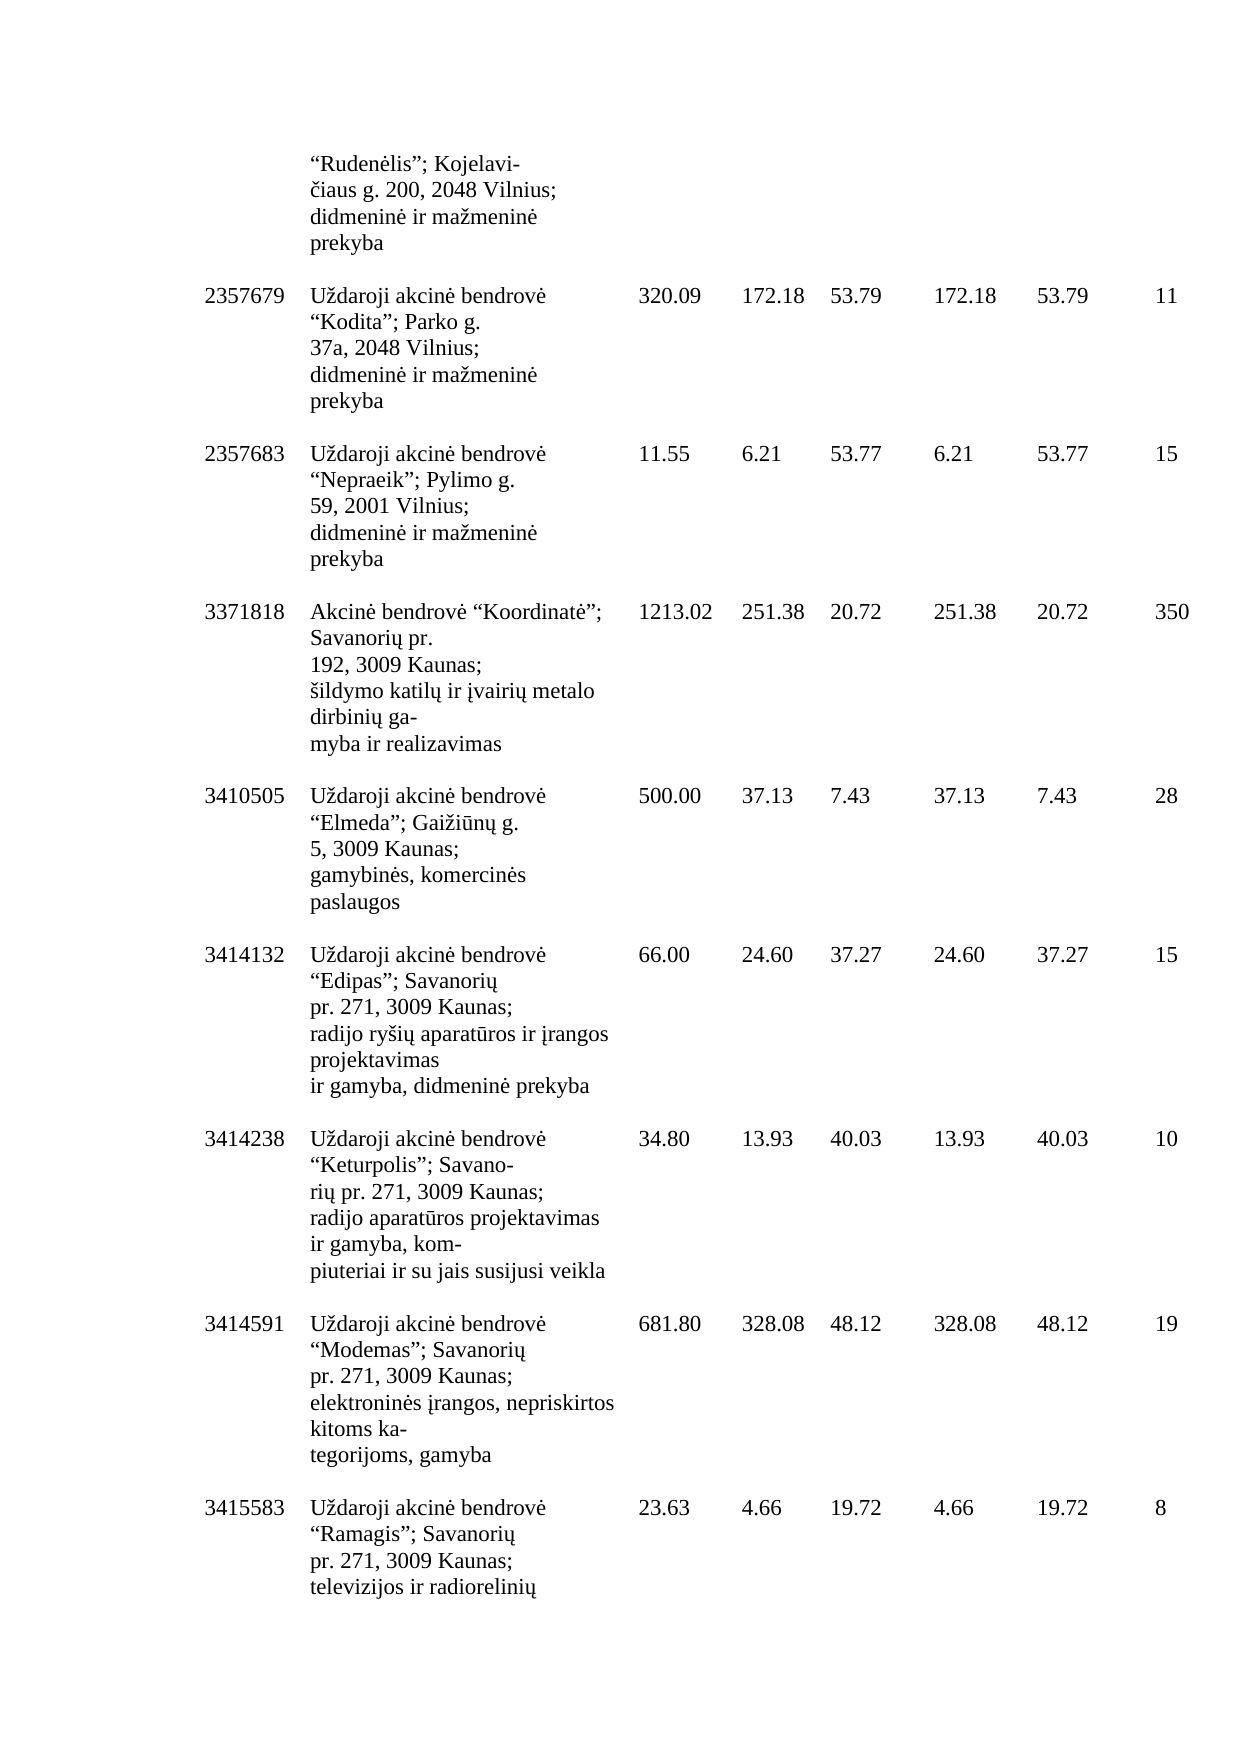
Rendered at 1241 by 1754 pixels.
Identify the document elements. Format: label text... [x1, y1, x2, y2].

table_cell [922, 862, 1026, 914]
table_cell [819, 1283, 922, 1309]
table_cell 66.00 [627, 941, 730, 993]
table_cell [627, 1073, 730, 1099]
table_cell [1144, 1073, 1241, 1099]
table_cell 251.38 [730, 598, 819, 651]
table_cell [1144, 1468, 1241, 1494]
table_cell pr. 271, 3009 Kaunas; [299, 1362, 627, 1389]
table_cell [730, 361, 819, 413]
table_cell [627, 1257, 730, 1283]
table_cell [188, 1073, 298, 1099]
table_cell [188, 1468, 298, 1494]
table_cell [1144, 176, 1241, 203]
table_cell [1026, 835, 1144, 862]
table_cell 37.27 [1026, 941, 1144, 993]
table_cell [922, 519, 1026, 572]
table_cell [1026, 651, 1144, 677]
table_cell [1144, 1257, 1241, 1283]
table_cell [730, 519, 819, 572]
table_cell 3414238 [188, 1125, 298, 1178]
table_cell 11.55 [627, 440, 730, 493]
table_cell 192, 3009 Kaunas; [299, 651, 627, 677]
table_cell [730, 1389, 819, 1441]
table_cell 20.72 [1026, 598, 1144, 651]
table_cell [819, 176, 922, 203]
table_cell [819, 914, 922, 941]
table_cell pr. 271, 3009 Kaunas; [299, 1547, 627, 1573]
table_cell [188, 1547, 298, 1573]
table_cell [819, 651, 922, 677]
table_cell 37.13 [730, 783, 819, 835]
table_cell [819, 862, 922, 914]
table_cell 172.18 [922, 282, 1026, 334]
table_cell piuteriai ir su jais susijusi veikla [299, 1257, 627, 1283]
table_cell [1026, 730, 1144, 756]
table_cell Uždaroji akcinė bendrovė “Ramagis”; Savanorių [299, 1494, 627, 1547]
table_cell [1144, 493, 1241, 519]
table_cell [1026, 993, 1144, 1020]
table_cell 7.43 [819, 783, 922, 835]
table_cell [819, 1547, 922, 1573]
table_cell [1144, 1283, 1241, 1309]
table_cell 328.08 [922, 1310, 1026, 1362]
table_cell [730, 1073, 819, 1099]
table_cell 34.80 [627, 1125, 730, 1178]
table_cell 320.09 [627, 282, 730, 334]
table_cell 37.13 [922, 783, 1026, 835]
table_cell [1144, 1389, 1241, 1441]
table_cell [819, 519, 922, 572]
table_cell [819, 493, 922, 519]
table_cell [1026, 1389, 1144, 1441]
table_cell [922, 255, 1026, 282]
table_cell [922, 993, 1026, 1020]
table_cell [730, 1178, 819, 1204]
table_cell 500.00 [627, 783, 730, 835]
table_cell [1026, 1020, 1144, 1072]
table_cell [819, 1468, 922, 1494]
table_cell [730, 1573, 819, 1599]
table_cell [730, 1099, 819, 1125]
table_cell [819, 1441, 922, 1468]
table_cell [1144, 1547, 1241, 1573]
table_cell 5, 3009 Kaunas; [299, 835, 627, 862]
table_cell [1144, 835, 1241, 862]
table_cell [1144, 361, 1241, 413]
table_cell [188, 519, 298, 572]
table_cell [627, 1204, 730, 1257]
table_cell [922, 203, 1026, 255]
table_cell [730, 1020, 819, 1072]
table_cell [188, 993, 298, 1020]
table_cell [730, 176, 819, 203]
table_cell [188, 335, 298, 361]
table_cell 350 [1144, 598, 1241, 651]
table_cell [730, 730, 819, 756]
table_cell [922, 1020, 1026, 1072]
table_cell ir gamyba, didmeninė prekyba [299, 1073, 627, 1099]
table_cell [1144, 1362, 1241, 1389]
table_cell [188, 862, 298, 914]
table_cell [627, 255, 730, 282]
table_cell [1026, 572, 1144, 598]
table_cell [188, 1389, 298, 1441]
table_cell [730, 1468, 819, 1494]
table_cell [1144, 1099, 1241, 1125]
table_cell tegorijoms, gamyba [299, 1441, 627, 1468]
table_cell [627, 862, 730, 914]
table_cell [1026, 1362, 1144, 1389]
table_cell 48.12 [1026, 1310, 1144, 1362]
table_cell [1026, 150, 1144, 176]
table_cell pr. 271, 3009 Kaunas; [299, 993, 627, 1020]
table_cell [627, 203, 730, 255]
table_cell [922, 150, 1026, 176]
table_cell [627, 519, 730, 572]
table_cell [627, 835, 730, 862]
table_cell [188, 255, 298, 282]
table_cell 2357683 [188, 440, 298, 493]
table_cell [1144, 756, 1241, 782]
table_cell [922, 1283, 1026, 1309]
table_cell [627, 756, 730, 782]
table_cell [819, 255, 922, 282]
table_cell [627, 1283, 730, 1309]
table_cell [188, 361, 298, 413]
table_cell [188, 493, 298, 519]
table_cell 53.79 [1026, 282, 1144, 334]
table_cell [922, 1573, 1026, 1599]
table_cell [188, 1441, 298, 1468]
table_cell [819, 756, 922, 782]
table_cell [730, 203, 819, 255]
table_cell 4.66 [922, 1494, 1026, 1547]
table_cell [1144, 677, 1241, 730]
table_cell 172.18 [730, 282, 819, 334]
table_cell [922, 730, 1026, 756]
table_cell [1026, 862, 1144, 914]
table_cell [730, 493, 819, 519]
table_cell radijo ryšių aparatūros ir įrangos projektavimas [299, 1020, 627, 1072]
table_cell [1026, 1283, 1144, 1309]
table_cell 3371818 [188, 598, 298, 651]
table_cell 24.60 [730, 941, 819, 993]
table_cell 19 [1144, 1310, 1241, 1362]
table_cell Uždaroji akcinė bendrovė “Nepraeik”; Pylimo g. [299, 440, 627, 493]
table_cell [819, 1204, 922, 1257]
table_cell [730, 150, 819, 176]
table_cell [819, 335, 922, 361]
table_cell [730, 651, 819, 677]
table_cell [1144, 1178, 1241, 1204]
table_cell [1026, 1204, 1144, 1257]
table_cell 6.21 [730, 440, 819, 493]
table_cell [627, 1573, 730, 1599]
table_cell [627, 1020, 730, 1072]
table_cell [299, 1468, 627, 1494]
table_cell [627, 1099, 730, 1125]
table_cell [188, 835, 298, 862]
table_cell [819, 1389, 922, 1441]
table_cell Uždaroji akcinė bendrovė “Elmeda”; Gaižiūnų g. [299, 783, 627, 835]
table_cell [1026, 361, 1144, 413]
table_cell [188, 1099, 298, 1125]
table_cell [922, 1547, 1026, 1573]
table_cell [627, 1547, 730, 1573]
table_cell [188, 1178, 298, 1204]
table_cell [1026, 1178, 1144, 1204]
table_cell 40.03 [1026, 1125, 1144, 1178]
table_cell [730, 1204, 819, 1257]
table_cell [922, 176, 1026, 203]
table_cell televizijos ir radiorelinių [299, 1573, 627, 1599]
table_cell radijo aparatūros projektavimas ir gamyba, kom- [299, 1204, 627, 1257]
table_cell [1144, 651, 1241, 677]
table_cell [1026, 1099, 1144, 1125]
table_cell [730, 414, 819, 440]
table_cell [627, 993, 730, 1020]
table_cell [627, 1178, 730, 1204]
table_cell [188, 1573, 298, 1599]
table_cell [188, 756, 298, 782]
table_cell [819, 150, 922, 176]
table_cell 3414132 [188, 941, 298, 993]
table_cell [922, 414, 1026, 440]
table_cell [730, 1441, 819, 1468]
table_cell [188, 1020, 298, 1072]
table_cell [1026, 493, 1144, 519]
table_cell [730, 1362, 819, 1389]
table_cell [922, 361, 1026, 413]
table_cell [819, 993, 922, 1020]
table_cell [1026, 255, 1144, 282]
table_cell [627, 1441, 730, 1468]
table_cell [819, 1073, 922, 1099]
table_cell [1144, 335, 1241, 361]
table_cell [819, 1178, 922, 1204]
table_cell [730, 1257, 819, 1283]
table_cell 48.12 [819, 1310, 922, 1362]
table_cell [730, 993, 819, 1020]
table_cell [627, 572, 730, 598]
table_cell [730, 756, 819, 782]
table_cell [922, 335, 1026, 361]
table_cell [1144, 150, 1241, 176]
table_cell [922, 677, 1026, 730]
table_cell [188, 572, 298, 598]
table_cell [922, 493, 1026, 519]
table_cell 7.43 [1026, 783, 1144, 835]
table_cell [627, 914, 730, 941]
table_cell [188, 914, 298, 941]
table_cell [188, 1204, 298, 1257]
table_cell [1144, 862, 1241, 914]
table_cell [1144, 414, 1241, 440]
table_cell 28 [1144, 783, 1241, 835]
table_cell [730, 1547, 819, 1573]
table_cell gamybinės, komercinės paslaugos [299, 862, 627, 914]
table_cell [188, 150, 298, 176]
table_cell [188, 677, 298, 730]
table_cell 3415583 [188, 1494, 298, 1547]
table_cell [730, 677, 819, 730]
table_cell 8 [1144, 1494, 1241, 1547]
table_cell [1026, 1257, 1144, 1283]
table_cell [188, 203, 298, 255]
table_cell 13.93 [922, 1125, 1026, 1178]
table_cell [627, 176, 730, 203]
table_cell 37.27 [819, 941, 922, 993]
table_cell [819, 203, 922, 255]
table_cell 251.38 [922, 598, 1026, 651]
table_cell 2357679 [188, 282, 298, 334]
table_cell [730, 1283, 819, 1309]
table_cell [1026, 1468, 1144, 1494]
table_cell [922, 914, 1026, 941]
table_cell [922, 1362, 1026, 1389]
table_cell 59, 2001 Vilnius; [299, 493, 627, 519]
table_cell [1026, 176, 1144, 203]
table_cell “Rudenėlis”; Kojelavi- [299, 150, 627, 176]
table_cell [627, 1389, 730, 1441]
table_cell [922, 651, 1026, 677]
table_cell 328.08 [730, 1310, 819, 1362]
table_cell Akcinė bendrovė “Koordinatė”; Savanorių pr. [299, 598, 627, 651]
table_cell [627, 730, 730, 756]
table_cell [1144, 1020, 1241, 1072]
table_cell 681.80 [627, 1310, 730, 1362]
table_cell [188, 176, 298, 203]
table_cell [627, 1468, 730, 1494]
table_cell [1144, 1204, 1241, 1257]
table_cell [819, 730, 922, 756]
table_cell [299, 1283, 627, 1309]
table_cell [819, 1099, 922, 1125]
table_cell [1144, 519, 1241, 572]
table_cell [188, 1283, 298, 1309]
table_cell [922, 1204, 1026, 1257]
table_cell [627, 361, 730, 413]
table_cell [730, 835, 819, 862]
table_cell [1144, 1441, 1241, 1468]
table_cell [1026, 1073, 1144, 1099]
table_cell [1026, 756, 1144, 782]
table_cell [819, 1362, 922, 1389]
table_cell 20.72 [819, 598, 922, 651]
table_cell myba ir realizavimas [299, 730, 627, 756]
table_cell [1144, 730, 1241, 756]
table_cell [299, 255, 627, 282]
table_cell 53.79 [819, 282, 922, 334]
table_cell [922, 1468, 1026, 1494]
table_cell [299, 1099, 627, 1125]
table_cell čiaus g. 200, 2048 Vilnius; [299, 176, 627, 203]
table_cell 4.66 [730, 1494, 819, 1547]
table_cell [627, 150, 730, 176]
table_cell 6.21 [922, 440, 1026, 493]
table_cell [1026, 1441, 1144, 1468]
table_cell [299, 914, 627, 941]
table_cell šildymo katilų ir įvairių metalo dirbinių ga- [299, 677, 627, 730]
table_cell [819, 835, 922, 862]
table_cell 15 [1144, 941, 1241, 993]
table_cell [922, 756, 1026, 782]
table_cell elektroninės įrangos, nepriskirtos kitoms ka- [299, 1389, 627, 1441]
table_cell [922, 1178, 1026, 1204]
table_cell [1026, 677, 1144, 730]
table_cell [1144, 993, 1241, 1020]
table_cell [188, 414, 298, 440]
table_cell [299, 756, 627, 782]
table_cell 15 [1144, 440, 1241, 493]
table_cell 19.72 [819, 1494, 922, 1547]
table_cell [922, 1073, 1026, 1099]
table_cell Uždaroji akcinė bendrovė “Edipas”; Savanorių [299, 941, 627, 993]
table_cell [819, 572, 922, 598]
table_cell didmeninė ir mažmeninė prekyba [299, 519, 627, 572]
table_cell [188, 1257, 298, 1283]
table_cell [819, 677, 922, 730]
table_cell [1144, 203, 1241, 255]
table_cell didmeninė ir mažmeninė prekyba [299, 361, 627, 413]
table_cell Uždaroji akcinė bendrovė “Kodita”; Parko g. [299, 282, 627, 334]
table_cell 3410505 [188, 783, 298, 835]
table_cell [819, 1257, 922, 1283]
table_cell Uždaroji akcinė bendrovė “Modemas”; Savanorių [299, 1310, 627, 1362]
table_cell [819, 361, 922, 413]
table_cell [188, 730, 298, 756]
table_cell [627, 1362, 730, 1389]
table_cell [627, 677, 730, 730]
table_cell [819, 414, 922, 440]
table_cell [922, 1257, 1026, 1283]
table_cell 23.63 [627, 1494, 730, 1547]
table_cell [1026, 914, 1144, 941]
table_cell 3414591 [188, 1310, 298, 1362]
table_cell [188, 651, 298, 677]
table_cell [730, 862, 819, 914]
table_cell rių pr. 271, 3009 Kaunas; [299, 1178, 627, 1204]
table_cell 10 [1144, 1125, 1241, 1178]
table_cell 37a, 2048 Vilnius; [299, 335, 627, 361]
table_cell 24.60 [922, 941, 1026, 993]
table_cell [627, 335, 730, 361]
table_cell [299, 414, 627, 440]
table_cell [730, 572, 819, 598]
table_cell [922, 1389, 1026, 1441]
table_cell [819, 1020, 922, 1072]
table_cell 1213.02 [627, 598, 730, 651]
table_cell [922, 1441, 1026, 1468]
table_cell 40.03 [819, 1125, 922, 1178]
table_cell 19.72 [1026, 1494, 1144, 1547]
table_cell [922, 835, 1026, 862]
table_cell [730, 914, 819, 941]
table_cell [1026, 519, 1144, 572]
table_cell [1026, 414, 1144, 440]
table_cell 11 [1144, 282, 1241, 334]
table_cell Uždaroji akcinė bendrovė “Keturpolis”; Savano- [299, 1125, 627, 1178]
table_cell [819, 1573, 922, 1599]
table_cell [1026, 1573, 1144, 1599]
table_cell [1026, 335, 1144, 361]
table_cell [922, 572, 1026, 598]
table_cell 13.93 [730, 1125, 819, 1178]
table_cell [1144, 1573, 1241, 1599]
table_cell 53.77 [819, 440, 922, 493]
table_cell [730, 255, 819, 282]
table_cell [1026, 203, 1144, 255]
table_cell [627, 651, 730, 677]
table_cell [627, 414, 730, 440]
table_cell [730, 335, 819, 361]
table_cell didmeninė ir mažmeninė prekyba [299, 203, 627, 255]
table_cell [1144, 914, 1241, 941]
table_cell 53.77 [1026, 440, 1144, 493]
table_cell [1026, 1547, 1144, 1573]
table_cell [1144, 572, 1241, 598]
table_cell [922, 1099, 1026, 1125]
table_cell [1144, 255, 1241, 282]
table_cell [627, 493, 730, 519]
table_cell [188, 1362, 298, 1389]
table_cell [299, 572, 627, 598]
